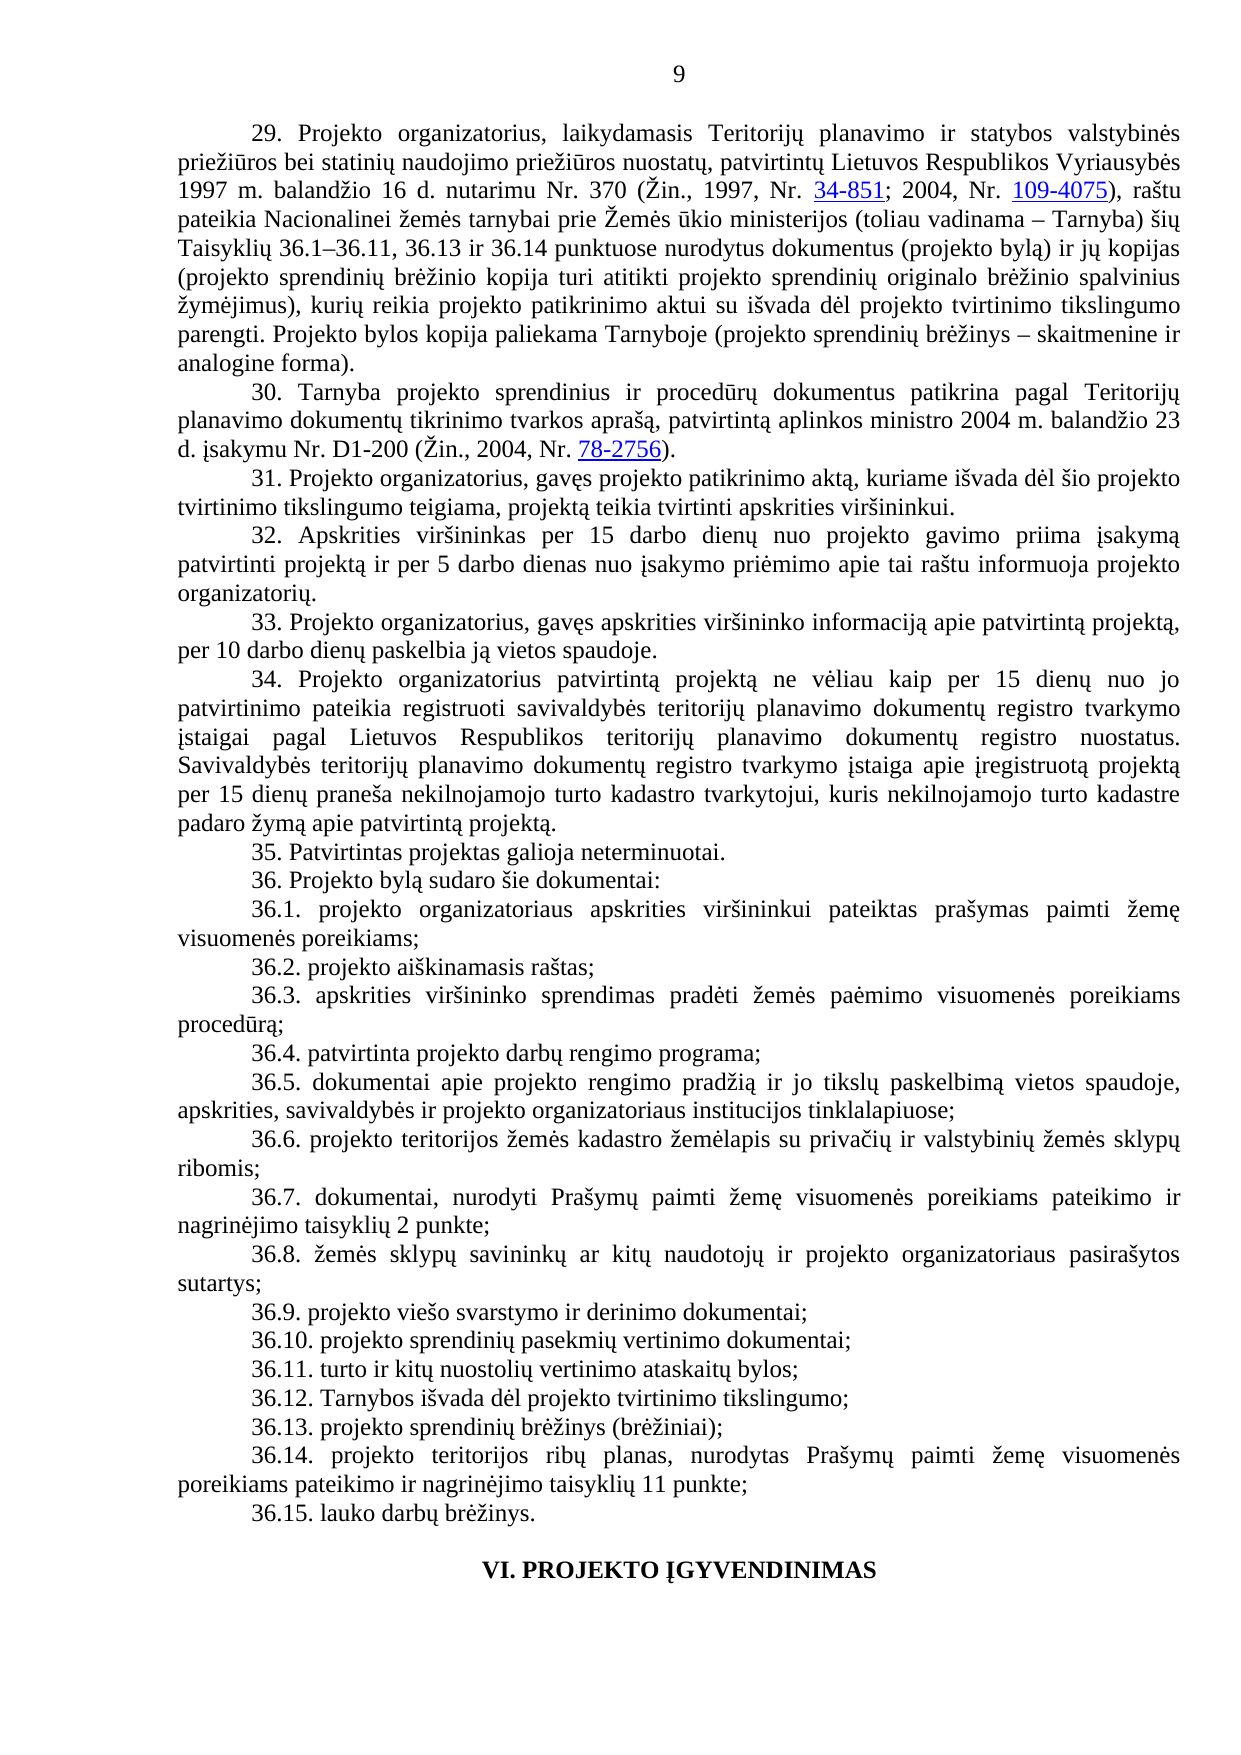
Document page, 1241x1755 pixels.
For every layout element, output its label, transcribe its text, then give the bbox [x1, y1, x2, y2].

text 36.6. projekto teritorijos žemės kadastro žemėlapis su privačių ir valstybinių žemės sklypų ribomis; [177, 1124, 1181, 1182]
text 36.3. apskrities viršininko sprendimas pradėti žemės paėmimo visuomenės poreikiams procedūrą; [177, 981, 1181, 1038]
text 34. Projekto organizatorius patvirtintą projektą ne vėliau kaip per 15 dienų nuo jo patvirtinimo pateikia registruoti savivaldybės teritorijų planavimo dokumentų registro tvarkymo įstaigai pagal Lietuvos Respublikos teritorijų planavimo dokumentų registro nuostatus. Savivaldybės teritorijų planavimo dokumentų registro tvarkymo įstaiga apie įregistruotą projektą per 15 dienų praneša nekilnojamojo turto kadastro tvarkytojui, kuris nekilnojamojo turto kadastre padaro žymą apie patvirtintą projektą. [177, 664, 1181, 837]
text 33. Projekto organizatorius, gavęs apskrities viršininko informaciją apie patvirtintą projektą, per 10 darbo dienų paskelbia ją vietos spaudoje. [177, 607, 1181, 664]
text 36.13. projekto sprendinių brėžinys (brėžiniai); [177, 1412, 1181, 1441]
text 36.11. turto ir kitų nuostolių vertinimo ataskaitų bylos; [177, 1354, 1181, 1383]
text 36.4. patvirtinta projekto darbų rengimo programa; [177, 1038, 1181, 1067]
text 35. Patvirtintas projektas galioja neterminuotai. [177, 837, 1181, 866]
text 36.14. projekto teritorijos ribų planas, nurodytas Prašymų paimti žemę visuomenės poreikiams pateikimo ir nagrinėjimo taisyklių 11 punkte; [177, 1441, 1181, 1498]
text 29. Projekto organizatorius, laikydamasis Teritorijų planavimo ir statybos valstybinės priežiūros bei statinių naudojimo priežiūros nuostatų, patvirtintų Lietuvos Respublikos Vyriausybės 1997 m. balandžio 16 d. nutarimu Nr. 370 (Žin., 1997, Nr. 34-851; 2004, Nr. 109-4075), raštu pateikia Nacionalinei žemės tarnybai prie Žemės ūkio ministerijos (toliau vadinama – Tarnyba) šių Taisyklių 36.1–36.11, 36.13 ir 36.14 punktuose nurodytus dokumentus (projekto bylą) ir jų kopijas (projekto sprendinių brėžinio kopija turi atitikti projekto sprendinių originalo brėžinio spalvinius žymėjimus), kurių reikia projekto patikrinimo aktui su išvada dėl projekto tvirtinimo tikslingumo parengti. Projekto bylos kopija paliekama Tarnyboje (projekto sprendinių brėžinys – skaitmenine ir analogine forma). [177, 118, 1181, 377]
text 36.15. lauko darbų brėžinys. [177, 1498, 1181, 1527]
text 36.12. Tarnybos išvada dėl projekto tvirtinimo tikslingumo; [177, 1383, 1181, 1412]
text 36.7. dokumentai, nurodyti Prašymų paimti žemę visuomenės poreikiams pateikimo ir nagrinėjimo taisyklių 2 punkte; [177, 1182, 1181, 1239]
text 36.8. žemės sklypų savininkų ar kitų naudotojų ir projekto organizatoriaus pasirašytos sutartys; [177, 1239, 1181, 1297]
text 36.2. projekto aiškinamasis raštas; [177, 952, 1181, 981]
text 32. Apskrities viršininkas per 15 darbo dienų nuo projekto gavimo priima įsakymą patvirtinti projektą ir per 5 darbo dienas nuo įsakymo priėmimo apie tai raštu informuoja projekto organizatorių. [177, 521, 1181, 607]
text 36.1. projekto organizatoriaus apskrities viršininkui pateiktas prašymas paimti žemę visuomenės poreikiams; [177, 894, 1181, 952]
text 31. Projekto organizatorius, gavęs projekto patikrinimo aktą, kuriame išvada dėl šio projekto tvirtinimo tikslingumo teigiama, projektą teikia tvirtinti apskrities viršininkui. [177, 463, 1181, 521]
text 36. Projekto bylą sudaro šie dokumentai: [177, 866, 1181, 894]
text VI. PROJEKTO ĮGYVENDINIMAS [177, 1556, 1181, 1584]
text 36.10. projekto sprendinių pasekmių vertinimo dokumentai; [177, 1326, 1181, 1354]
text 30. Tarnyba projekto sprendinius ir procedūrų dokumentus patikrina pagal Teritorijų planavimo dokumentų tikrinimo tvarkos aprašą, patvirtintą aplinkos ministro 2004 m. balandžio 23 d. įsakymu Nr. D1-200 (Žin., 2004, Nr. 78-2756). [177, 377, 1181, 463]
text 36.5. dokumentai apie projekto rengimo pradžią ir jo tikslų paskelbimą vietos spaudoje, apskrities, savivaldybės ir projekto organizatoriaus institucijos tinklalapiuose; [177, 1067, 1181, 1124]
text 36.9. projekto viešo svarstymo ir derinimo dokumentai; [177, 1297, 1181, 1326]
